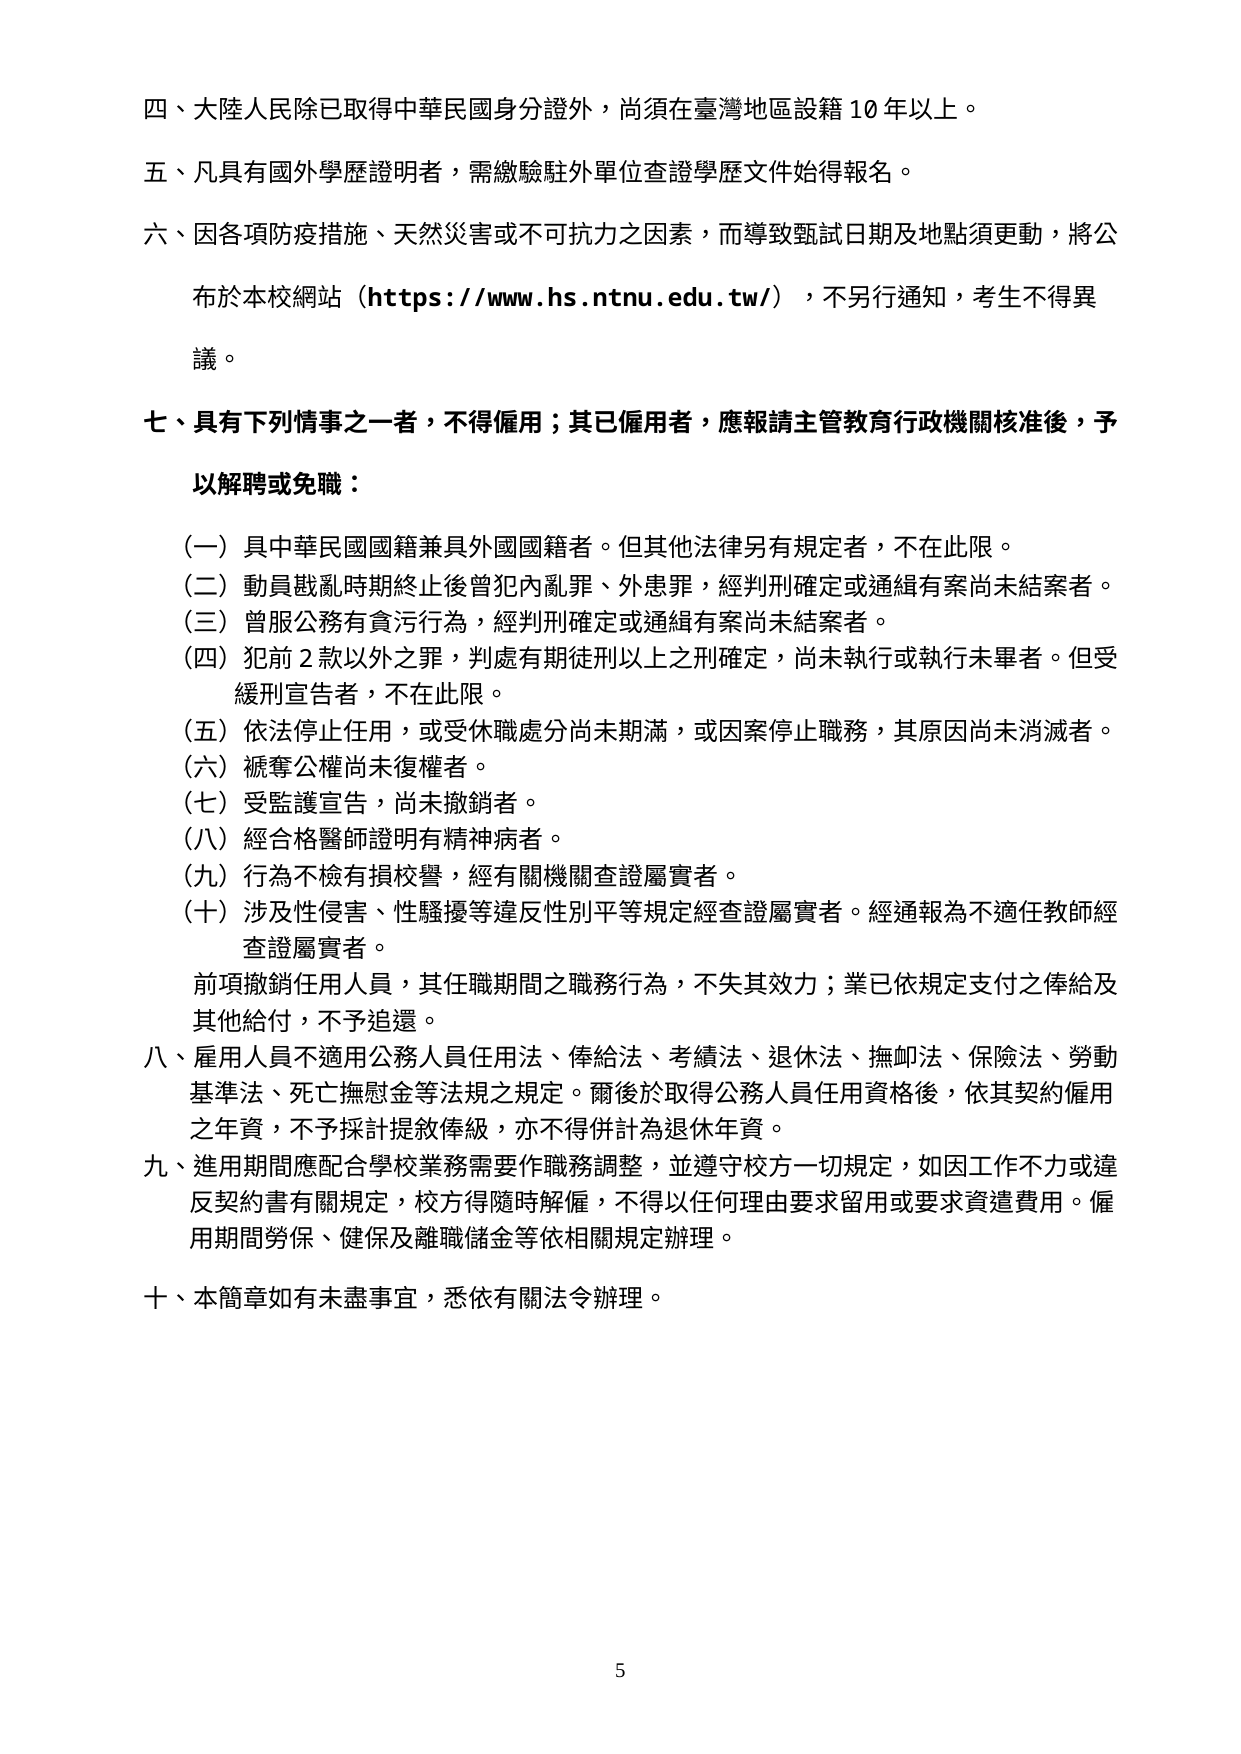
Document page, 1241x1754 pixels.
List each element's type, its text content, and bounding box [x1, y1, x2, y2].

text （五）依法停止任用，或受休職處分尚未期滿，或因案停止職務，其原因尚未消滅者。 [118, 711, 1122, 747]
text 十、本簡章如有未盡事宜，悉依有關法令辦理。 [118, 1255, 1122, 1317]
text 前項撤銷任用人員，其任職期間之職務行為，不失其效力；業已依規定支付之俸給及其他給付，不予追還。 [118, 965, 1122, 1037]
text （一）具中華民國國籍兼具外國國籍者。但其他法律另有規定者，不在此限。 [118, 504, 1122, 566]
text 四、大陸人民除已取得中華民國身分證外，尚須在臺灣地區設籍10年以上。 [118, 66, 1122, 129]
text 五、凡具有國外學歷證明者，需繳驗駐外單位查證學歷文件始得報名。 [118, 129, 1122, 191]
text （三）曾服公務有貪污行為，經判刑確定或通緝有案尚未結案者。 [118, 602, 1122, 639]
text （九）行為不檢有損校譽，經有關機關查證屬實者。 [118, 856, 1122, 892]
text （十）涉及性侵害、性騷擾等違反性別平等規定經查證屬實者。經通報為不適任教師經查證屬實者。 [118, 892, 1122, 965]
text 六、因各項防疫措施、天然災害或不可抗力之因素，而導致甄試日期及地點須更動，將公布於本校網站（https://www.hs.ntnu.edu.tw/），不另行通知，考生不得異議。 [118, 191, 1122, 379]
text （七）受監護宣告，尚未撤銷者。 [118, 784, 1122, 820]
text 八、雇用人員不適用公務人員任用法、俸給法、考績法、退休法、撫卹法、保險法、勞動基準法、死亡撫慰金等法規之規定。爾後於取得公務人員任用資格後，依其契約僱用之年資，不予採計提敘俸級，亦不得併計為退休年資。 [118, 1037, 1122, 1146]
text （二）動員戡亂時期終止後曾犯內亂罪、外患罪，經判刑確定或通緝有案尚未結案者。 [118, 566, 1122, 602]
text 七、具有下列情事之一者，不得僱用；其已僱用者，應報請主管教育行政機關核准後，予以解聘或免職： [118, 379, 1122, 504]
text （六）褫奪公權尚未復權者。 [118, 747, 1122, 784]
text 九、進用期間應配合學校業務需要作職務調整，並遵守校方一切規定，如因工作不力或違反契約書有關規定，校方得隨時解僱，不得以任何理由要求留用或要求資遣費用。僱用期間勞保、健保及離職儲金等依相關規定辦理。 [118, 1146, 1122, 1255]
text （八）經合格醫師證明有精神病者。 [118, 820, 1122, 856]
text （四）犯前2款以外之罪，判處有期徒刑以上之刑確定，尚未執行或執行未畢者。但受緩刑宣告者，不在此限。 [118, 639, 1122, 711]
